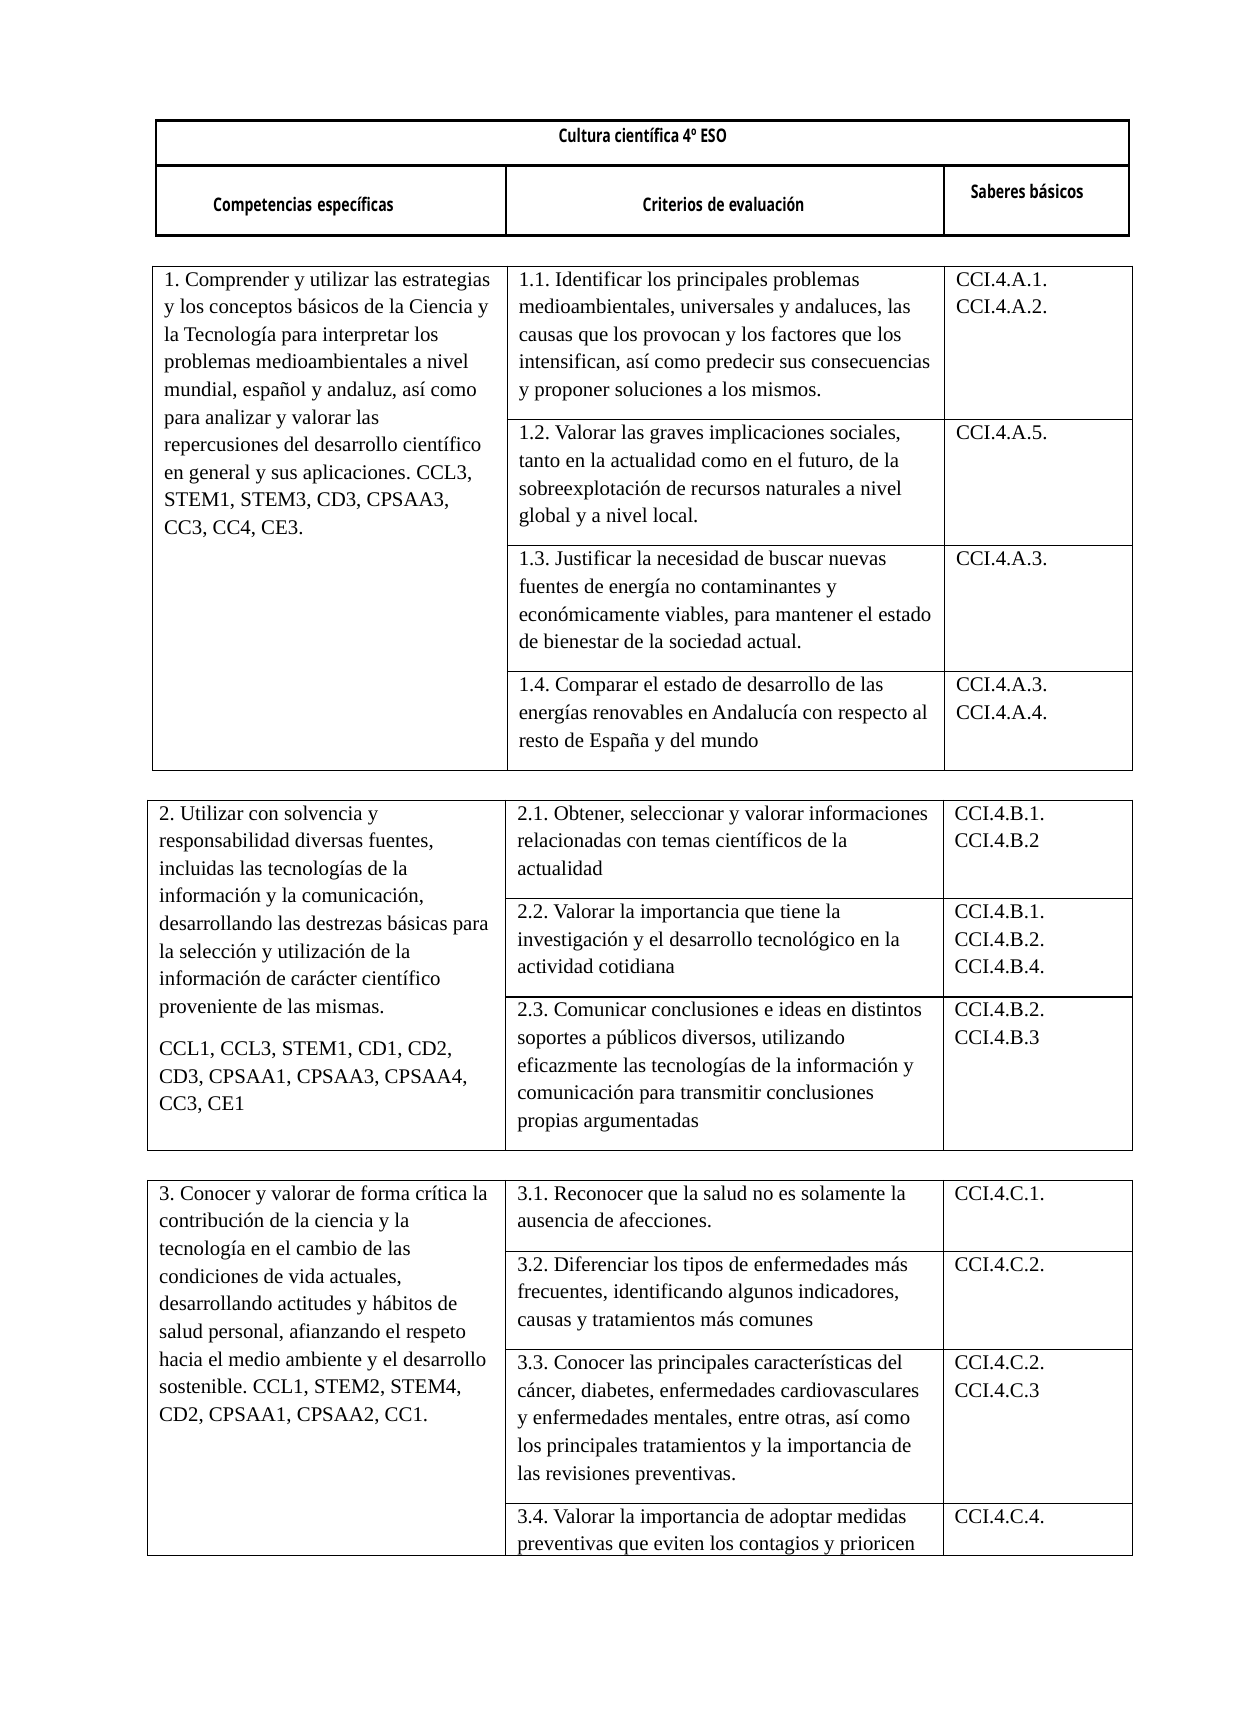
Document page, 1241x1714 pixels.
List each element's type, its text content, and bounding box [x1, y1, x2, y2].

table_cell CCI.4.A.3. [945, 546, 1132, 671]
table_cell CCI.4.A.5. [945, 420, 1132, 545]
table_cell Competencias específicas [157, 167, 505, 234]
table_cell 1.2. Valorar las graves implicaciones sociales, tanto en la actualidad como en el futuro, de la sobreexplotación de recursos naturales a nivel global y a nivel local. [508, 420, 944, 545]
table_header 1.1. Identificar los principales problemas medioambientales, universales y andaluces, las causas que los provocan y los factores que los intensifican, así como predecir sus consecuencias y proponer soluciones a los mismos. [508, 267, 944, 419]
table_header CCI.4.C.1. [944, 1181, 1132, 1251]
table_cell CCI.4.C.4. [944, 1504, 1132, 1555]
table_header Cultura científica 4º ESO [157, 122, 1128, 164]
table_header 3.1. Reconocer que la salud no es solamente la ausencia de afecciones. [506, 1181, 943, 1251]
table_cell CCI.4.A.3. CCI.4.A.4. [945, 672, 1132, 770]
table_cell CCI.4.B.2. CCI.4.B.3 [944, 998, 1132, 1150]
table_cell 2.2. Valorar la importancia que tiene la investigación y el desarrollo tecnológico en la actividad cotidiana [506, 899, 943, 996]
table_header CCI.4.A.1. CCI.4.A.2. [945, 267, 1132, 419]
table_header 2.1. Obtener, seleccionar y valorar informaciones relacionadas con temas científicos de la actualidad [506, 801, 943, 898]
table_cell CCI.4.B.1. CCI.4.B.2. CCI.4.B.4. [944, 899, 1132, 996]
table_cell Saberes básicos [945, 167, 1128, 234]
table_cell CCI.4.C.2. [944, 1252, 1132, 1349]
table_cell 1.4. Comparar el estado de desarrollo de las energías renovables en Andalucía con respecto al resto de España y del mundo [508, 672, 944, 770]
table_header 3. Conocer y valorar de forma crítica la contribución de la ciencia y la tecnología en el cambio de las condiciones de vida actuales, desarrollando actitudes y hábitos de salud personal, afianzando el respeto hacia el medio ambiente y el desarrollo sostenible. CCL1, STEM2, STEM4, CD2, CPSAA1, CPSAA2, CC1. [148, 1181, 505, 1555]
table_cell Criterios de evaluación [507, 167, 943, 234]
table_cell 3.4. Valorar la importancia de adoptar medidas preventivas que eviten los contagios y prioricen [506, 1504, 943, 1555]
table_cell 1.3. Justificar la necesidad de buscar nuevas fuentes de energía no contaminantes y económicamente viables, para mantener el estado de bienestar de la sociedad actual. [508, 546, 944, 671]
table_header 2. Utilizar con solvencia y responsabilidad diversas fuentes, incluidas las tecnologías de la información y la comunicación, desarrollando las destrezas básicas para la selección y utilización de la información de carácter científico proveniente de las mismas. CCL1, CCL3, STEM1, CD1, CD2, CD3, CPSAA1, CPSAA3, CPSAA4, CC3, CE1 [148, 801, 505, 1150]
table_cell CCI.4.C.2. CCI.4.C.3 [944, 1350, 1132, 1503]
table_cell 3.2. Diferenciar los tipos de enfermedades más frecuentes, identificando algunos indicadores, causas y tratamientos más comunes [506, 1252, 943, 1349]
table_header CCI.4.B.1. CCI.4.B.2 [944, 801, 1132, 898]
table_header 1. Comprender y utilizar las estrategias y los conceptos básicos de la Ciencia y la Tecnología para interpretar los problemas medioambientales a nivel mundial, español y andaluz, así como para analizar y valorar las repercusiones del desarrollo científico en general y sus aplicaciones. CCL3, STEM1, STEM3, CD3, CPSAA3, CC3, CC4, CE3. [153, 267, 507, 770]
table_cell 2.3. Comunicar conclusiones e ideas en distintos soportes a públicos diversos, utilizando eficazmente las tecnologías de la información y comunicación para transmitir conclusiones propias argumentadas [506, 998, 943, 1150]
table_cell 3.3. Conocer las principales características del cáncer, diabetes, enfermedades cardiovasculares y enfermedades mentales, entre otras, así como los principales tratamientos y la importancia de las revisiones preventivas. [506, 1350, 943, 1503]
